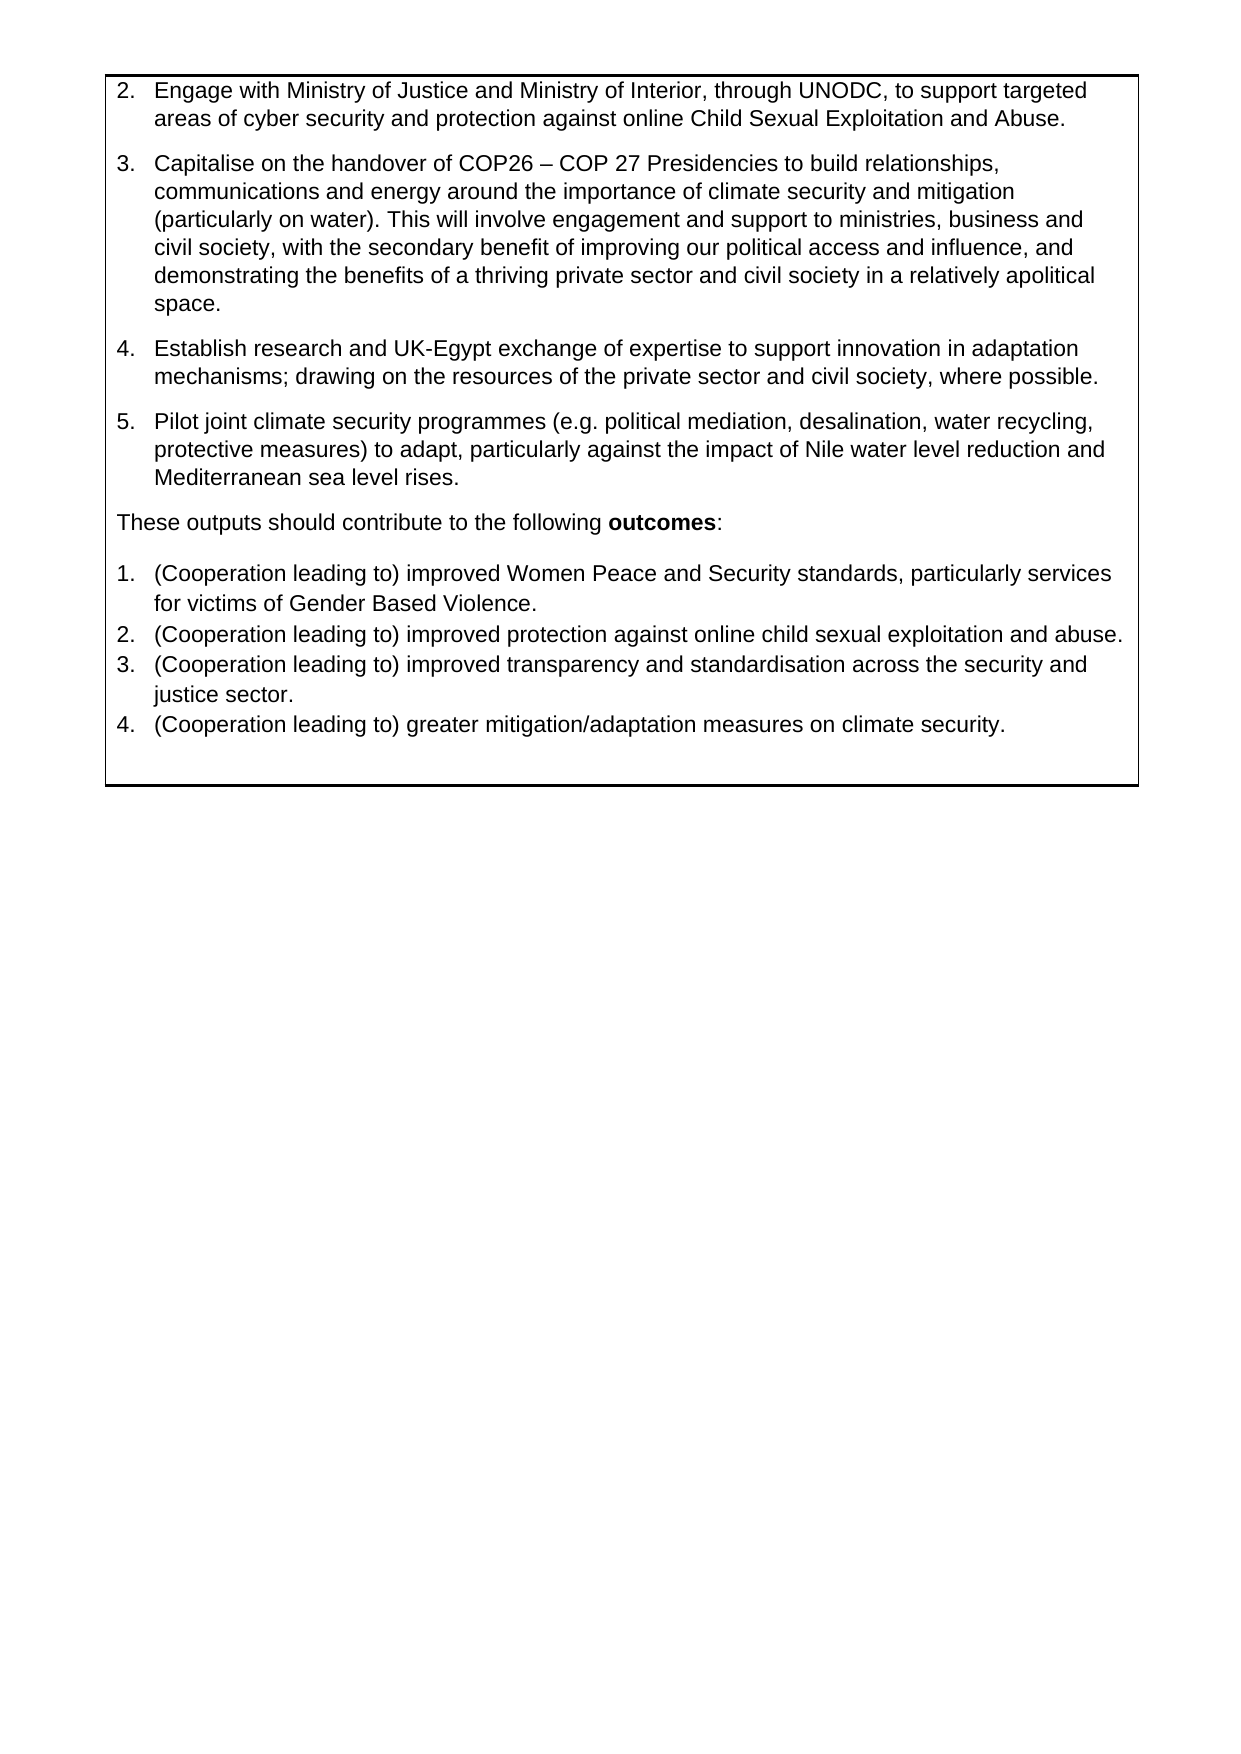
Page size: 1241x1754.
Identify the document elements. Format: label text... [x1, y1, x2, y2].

table_cell This programme should deliver the following overarching outputs over the following three years: Re-design our existing work with the Ministry of Social Solidarity to focus on improving services mitigating Violence Against Women and Girls (VAWG), through communication of rights and responsibilities, and improving access and quality of women’s shelters. This activity will directly contribute to gender equality and will constitute at least 15% of the programme resources. Engage with Ministry of Justice and Ministry of Interior, through UNODC, to support targeted areas of cyber security and protection against online Child Sexual Exploitation and Abuse. Capitalise on the handover of COP26 – COP 27 Presidencies to build relationships, communications and energy around the importance of climate security and mitigation (particularly on water). This will involve engagement and support to ministries, business and civil society, with the secondary benefit of improving our political access and influence, and demonstrating the benefits of a thriving private sector and civil society in a relatively apolitical space. Establish research and UK-Egypt exchange of expertise to support innovation in adaptation mechanisms; drawing on the resources of the private sector and civil society, where possible. Pilot joint climate security programmes (e.g. political mediation, desalination, water recycling, protective measures) to adapt, particularly against the impact of Nile water level reduction and Mediterranean sea level rises. These outputs should contribute to the following outcomes: (Cooperation leading to) improved Women Peace and Security standards, particularly services for victims of Gender Based Violence. (Cooperation leading to) improved protection against online child sexual exploitation and abuse. (Cooperation leading to) improved transparency and standardisation across the security and justice sector. (Cooperation leading to) greater mitigation/adaptation measures on climate security. [106, 77, 1138, 783]
